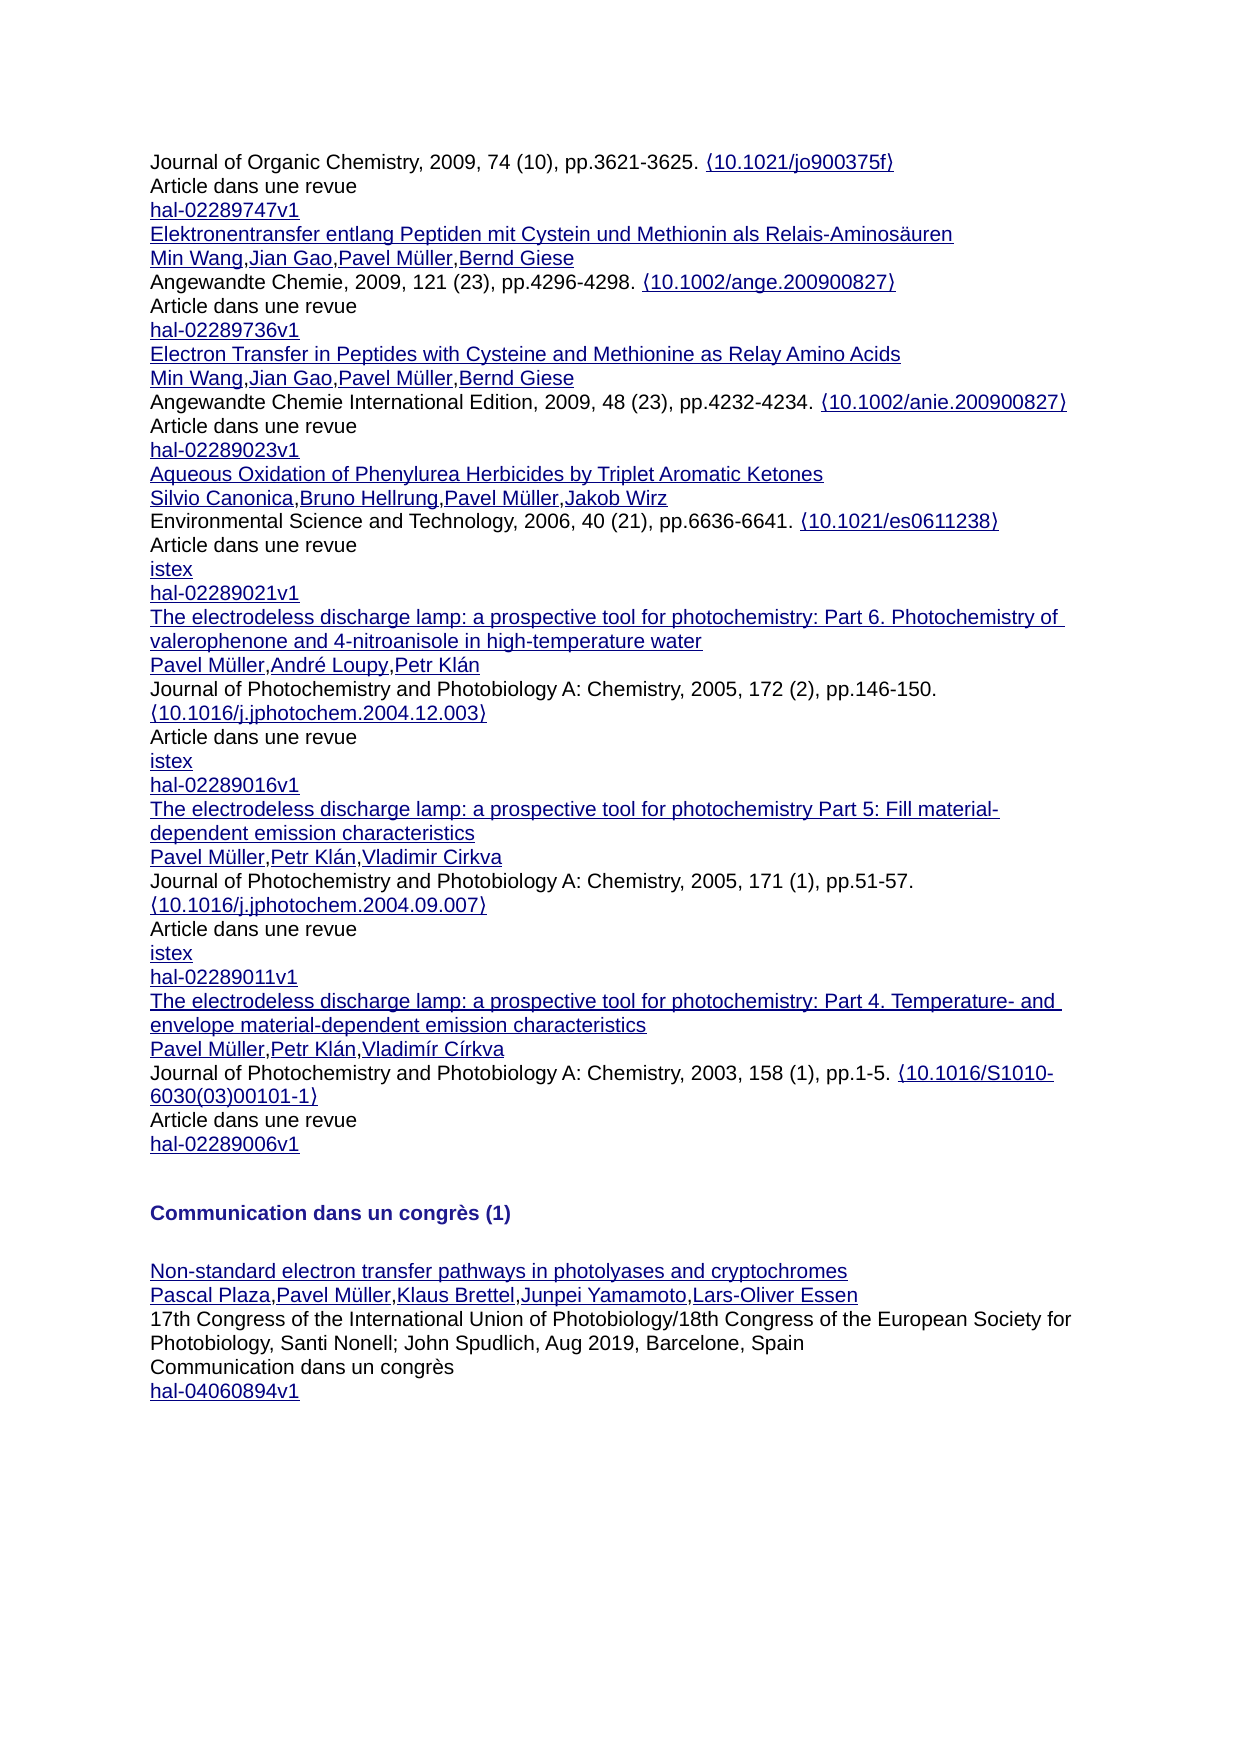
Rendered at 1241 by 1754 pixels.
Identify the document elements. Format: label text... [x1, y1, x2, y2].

table_cell The electrodeless discharge lamp: a prospective tool for photochemistry: Part 6. Photochemistry of valerophenone and 4-nitroanisole in high-temperature water Pavel Müller,André Loupy,Petr Klán Journal of Photochemistry and Photobiology A: Chemistry, 2005, 172 (2), pp.146-150. ⟨10.1016/j.jphotochem.2004.12.003⟩ Article dans une revue istex hal-02289016v1 [150, 605, 1090, 797]
table_cell Aqueous Oxidation of Phenylurea Herbicides by Triplet Aromatic Ketones Silvio Canonica,Bruno Hellrung,Pavel Müller,Jakob Wirz Environmental Science and Technology, 2006, 40 (21), pp.6636-6641. ⟨10.1021/es0611238⟩ Article dans une revue istex hal-02289021v1 [150, 461, 1090, 605]
table_cell Elektronentransfer entlang Peptiden mit Cystein und Methionin als Relais-Aminosäuren Min Wang,Jian Gao,Pavel Müller,Bernd Giese Angewandte Chemie, 2009, 121 (23), pp.4296-4298. ⟨10.1002/ange.200900827⟩ Article dans une revue hal-02289736v1 [150, 222, 1090, 342]
table_cell Electron Transfer in Peptides with Cysteine and Methionine as Relay Amino Acids Min Wang,Jian Gao,Pavel Müller,Bernd Giese Angewandte Chemie International Edition, 2009, 48 (23), pp.4232-4234. ⟨10.1002/anie.200900827⟩ Article dans une revue hal-02289023v1 [150, 342, 1090, 461]
subtitle Communication dans un congrès (1) [150, 1201, 1090, 1225]
table_header Non-standard electron transfer pathways in photolyases and cryptochromes Pascal Plaza,Pavel Müller,Klaus Brettel,Junpei Yamamoto,Lars-Oliver Essen 17th Congress of the International Union of Photobiology/18th Congress of the European Society for Photobiology, Santi Nonell; John Spudlich, Aug 2019, Barcelone, Spain Communication dans un congrès hal-04060894v1 [150, 1259, 1090, 1403]
table_cell The electrodeless discharge lamp: a prospective tool for photochemistry: Part 4. Temperature- and envelope material-dependent emission characteristics Pavel Müller,Petr Klán,Vladimír Církva Journal of Photochemistry and Photobiology A: Chemistry, 2003, 158 (1), pp.1-5. ⟨10.1016/S1010-6030(03)00101-1⟩ Article dans une revue hal-02289006v1 [150, 989, 1090, 1156]
table_cell The electrodeless discharge lamp: a prospective tool for photochemistry Part 5: Fill material-dependent emission characteristics Pavel Müller,Petr Klán,Vladimir Cirkva Journal of Photochemistry and Photobiology A: Chemistry, 2005, 171 (1), pp.51-57. ⟨10.1016/j.jphotochem.2004.09.007⟩ Article dans une revue istex hal-02289011v1 [150, 797, 1090, 988]
table_cell Journal of Organic Chemistry, 2009, 74 (10), pp.3621-3625. ⟨10.1021/jo900375f⟩ Article dans une revue hal-02289747v1 [150, 150, 1090, 222]
